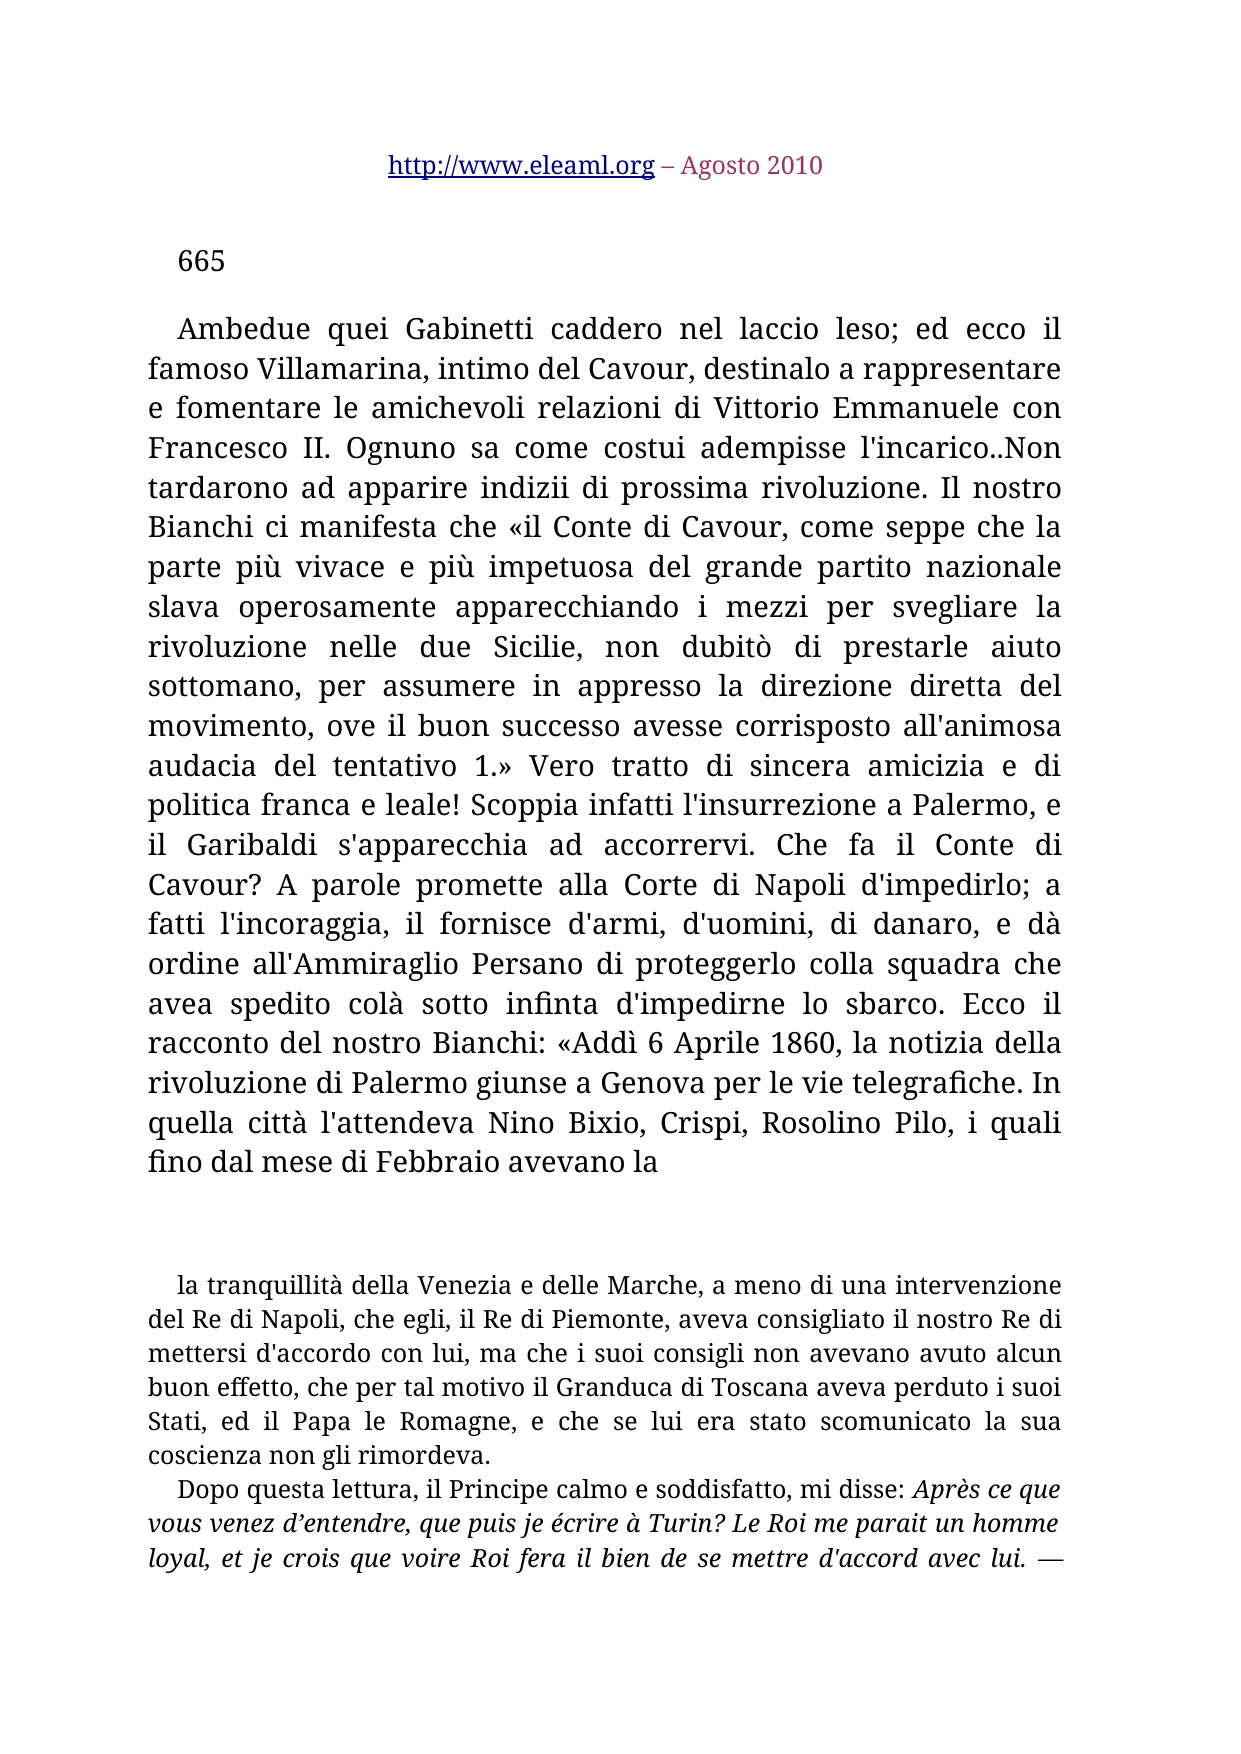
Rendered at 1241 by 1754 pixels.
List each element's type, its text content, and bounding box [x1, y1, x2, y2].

text la tranquillità della Venezia e delle Marche, a meno di una intervenzione del Re di Napoli, che egli, il Re di Piemonte, aveva consigliato il nostro Re di mettersi d'accordo con lui, ma che i suoi consigli non avevano avuto alcun buon effetto, che per tal motivo il Granduca di Toscana aveva perduto i suoi Stati, ed il Papa le Romagne, e che se lui era stato scomunicato la sua coscienza non gli rimordeva. [148, 1268, 1063, 1472]
text Dopo questa lettura, il Principe calmo e soddisfatto, mi disse: Après ce que vous venez d’entendre, que puis je écrire à Turin? Le Roi me parait un homme loyal, et je crois que voire Roi fera il bien de se mettre d'accord avec lui. — [148, 1472, 1063, 1574]
text 665 [148, 240, 1063, 279]
text Ambedue quei Gabinetti caddero nel laccio leso; ed ecco il famoso Villamarina, intimo del Cavour, destinalo a rappresentare e fomentare le amichevoli relazioni di Vittorio Emmanuele con Francesco II. Ognuno sa come costui adempisse l'incarico..Non tardarono ad apparire indizii di prossima rivoluzione. Il nostro Bianchi ci manifesta che «il Conte di Cavour, come seppe che la parte più vivace e più impetuosa del grande partito nazionale slava operosamente apparecchiando i mezzi per svegliare la rivoluzione nelle due Sicilie, non dubitò di prestarle aiuto sottomano, per assumere in appresso la direzione diretta del movimento, ove il buon successo avesse corrisposto all'animosa audacia del tentativo 1.» Vero tratto di sincera amicizia e di politica franca e leale! Scoppia infatti l'insurrezione a Palermo, e il Garibaldi s'apparecchia ad accorrervi. Che fa il Conte di Cavour? A parole promette alla Corte di Napoli d'impedirlo; a fatti l'incoraggia, il fornisce d'armi, d'uomini, di danaro, e dà ordine all'Ammiraglio Persano di proteggerlo colla squadra che avea spedito colà sotto infinta d'impedirne lo sbarco. Ecco il racconto del nostro Bianchi: «Addì 6 Aprile 1860, la notizia della rivoluzione di Palermo giunse a Genova per le vie telegrafiche. In quella città l'attendeva Nino Bixio, Crispi, Rosolino Pilo, i quali fino dal mese di Febbraio avevano la [148, 308, 1063, 1181]
